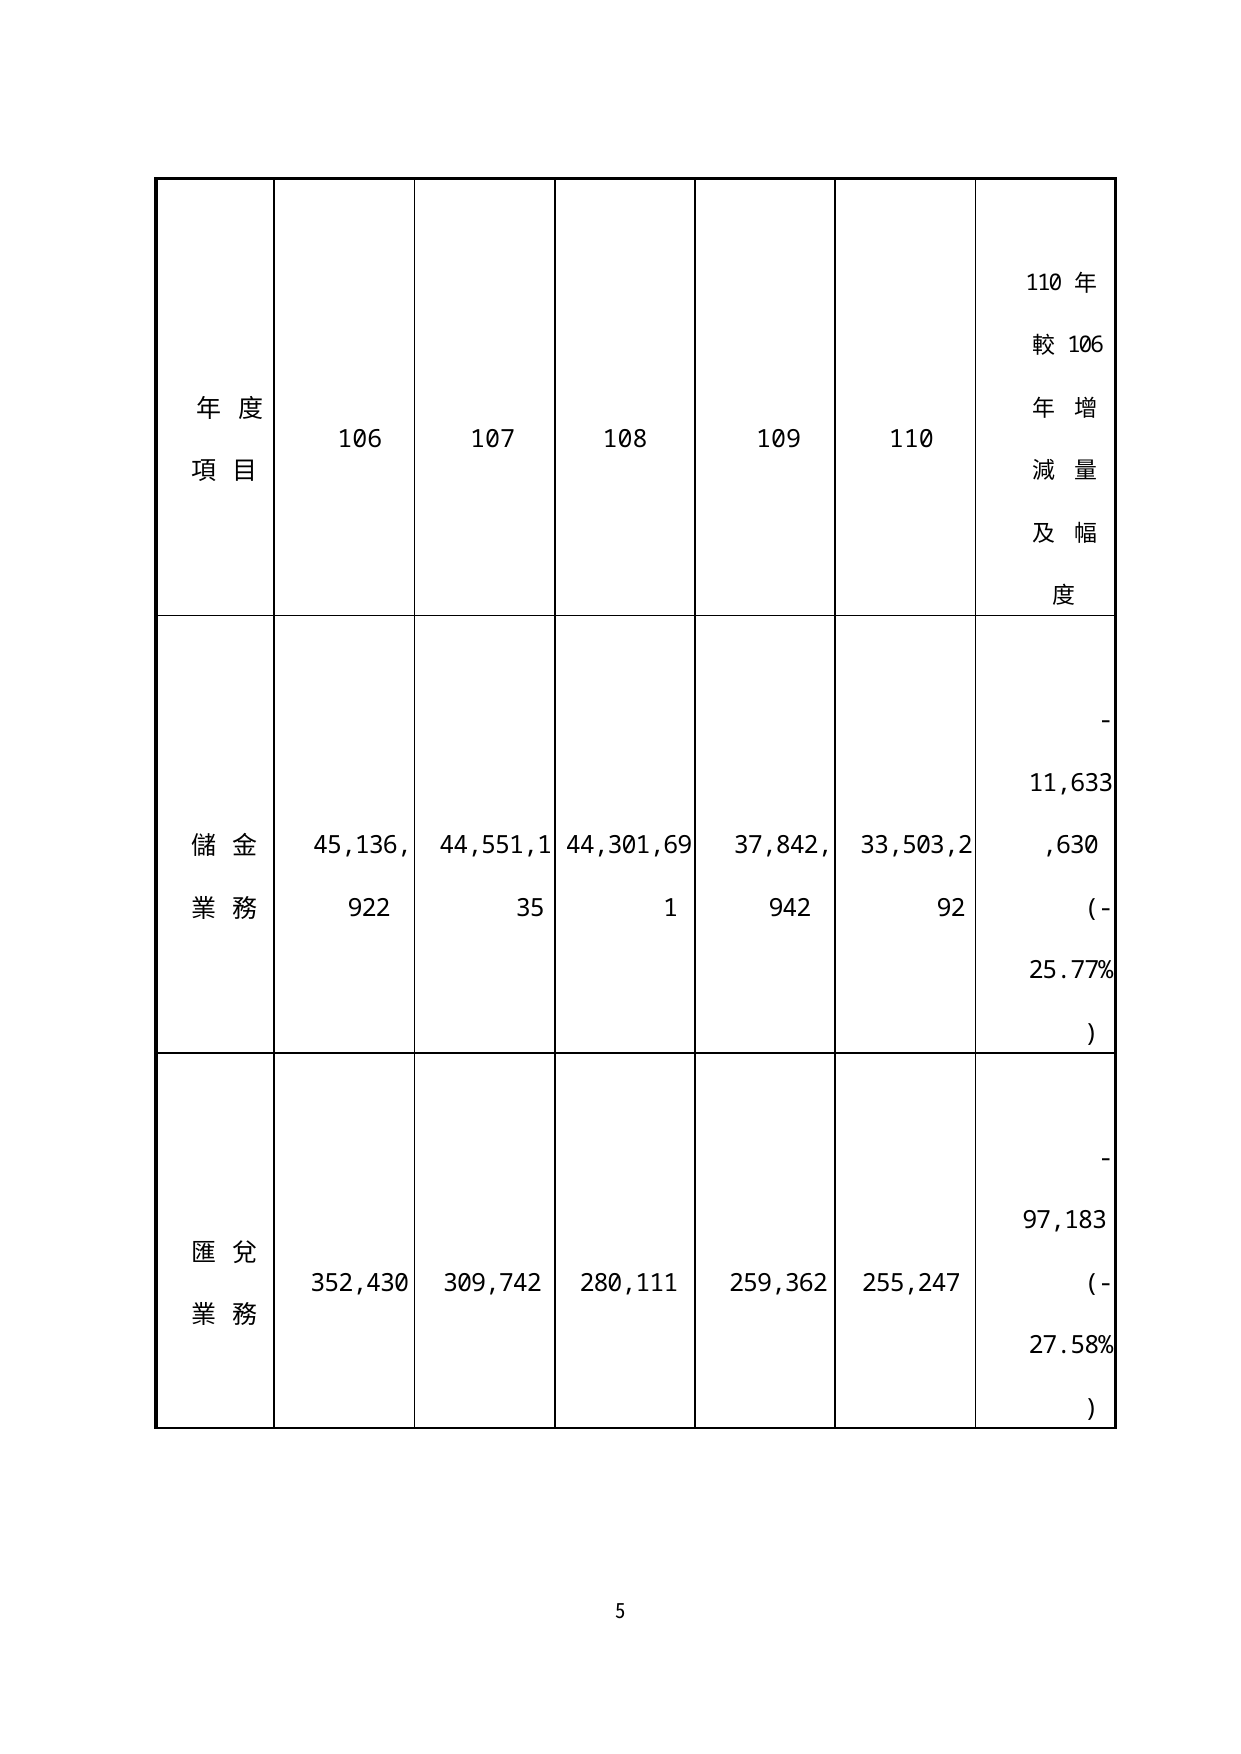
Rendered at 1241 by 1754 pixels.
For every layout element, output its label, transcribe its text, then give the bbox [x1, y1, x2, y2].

table_header 年度 項目 [158, 180, 273, 615]
table_cell -97,183 (-27.58%) [976, 1054, 1114, 1427]
table_cell 匯兌業務 [158, 1054, 273, 1427]
table_cell 37,842,942 [696, 616, 834, 1052]
table_header 110年較106年增減量及幅度 [976, 180, 1114, 615]
table_cell 259,362 [696, 1054, 834, 1427]
table_cell 44,301,691 [556, 616, 694, 1052]
table_cell 44,551,135 [415, 616, 554, 1052]
table_header 106 [275, 180, 414, 615]
table_header 108 [556, 180, 694, 615]
table_cell 280,111 [556, 1054, 694, 1427]
table_cell 309,742 [415, 1054, 554, 1427]
table_cell -11,633,630 (-25.77%) [976, 616, 1114, 1052]
table_cell 255,247 [836, 1054, 975, 1427]
table_cell 儲金業務 [158, 616, 273, 1052]
table_cell 352,430 [275, 1054, 414, 1427]
table_cell 45,136,922 [275, 616, 414, 1052]
table_header 109 [696, 180, 834, 615]
table_header 110 [836, 180, 975, 615]
table_header 107 [415, 180, 554, 615]
table_cell 33,503,292 [836, 616, 975, 1052]
